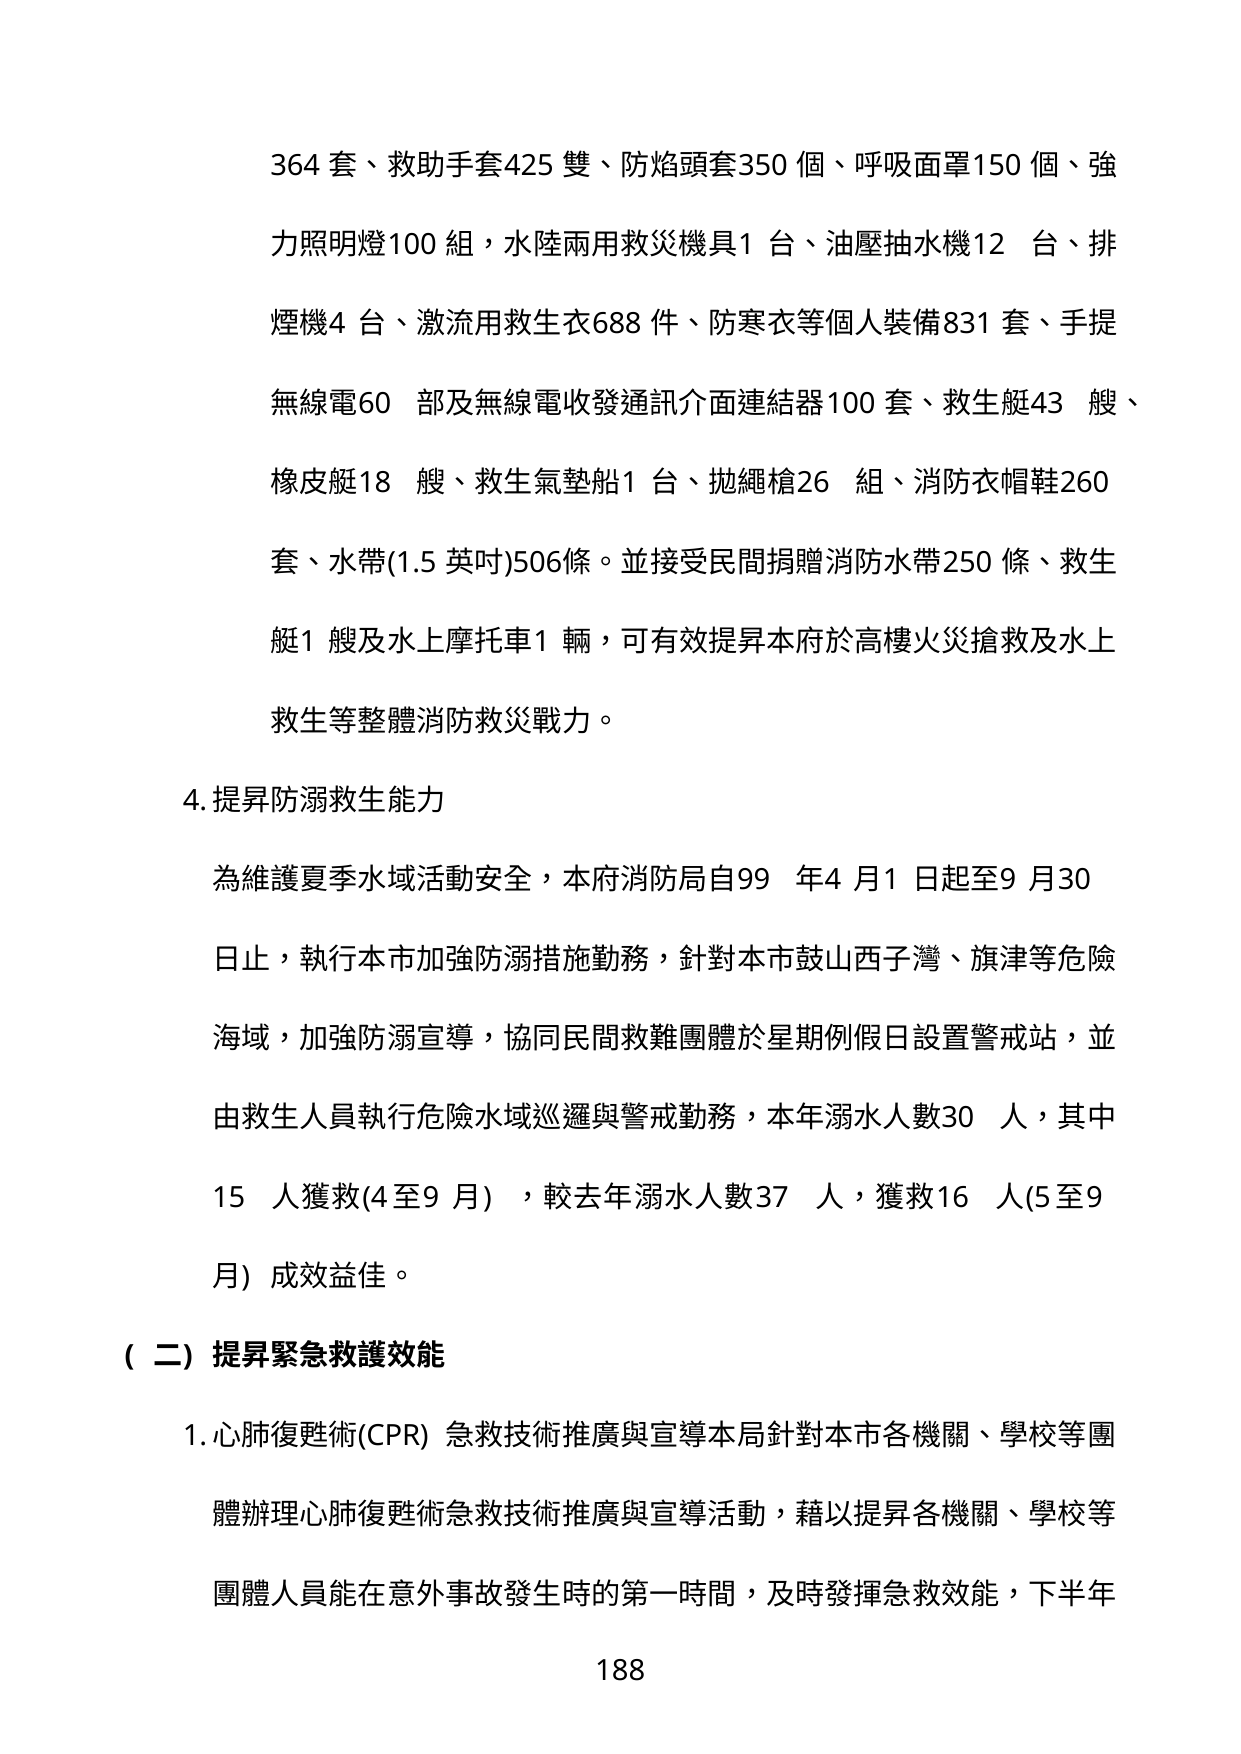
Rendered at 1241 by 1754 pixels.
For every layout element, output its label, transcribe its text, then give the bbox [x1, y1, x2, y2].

text 1.心肺復甦術(CPR)急救技術推廣與宣導本局針對本市各機關、學校等團體辦理心肺復甦術急救技術推廣與宣導活動，藉以提昇各機關、學校等團體人員能在意外事故發生時的第一時間，及時發揮急救效能，下半年 [183, 1393, 1116, 1631]
text (2)裝備及器材：空氣灌充機1台、移動式幫浦37台、發電機及照明設備19組、救生氣墊4組、與空氣呼吸器70套、消防衣帽鞋364套、救助手套425雙、防焰頭套350個、呼吸面罩150個、強力照明燈100組，水陸兩用救災機具1台、油壓抽水機12台、排煙機4台、激流用救生衣688件、防寒衣等個人裝備831套、手提無線電60部及無線電收發通訊介面連結器100套、救生艇43艘、橡皮艇18艘、救生氣墊船1台、拋繩槍26組、消防衣帽鞋260套、水帶(1.5英吋)506條。並接受民間捐贈消防水帶250條、救生艇1艘及水上摩托車1輛，可有效提昇本府於高樓火災搶救及水上救生等整體消防救災戰力。 [212, 123, 1118, 758]
text (二)提昇緊急救護效能 [124, 1313, 1116, 1393]
text 4.提昇防溺救生能力 為維護夏季水域活動安全，本府消防局自99年4月1日起至9月30日止，執行本市加強防溺措施勤務，針對本市鼓山西子灣、旗津等危險海域，加強防溺宣導，協同民間救難團體於星期例假日設置警戒站，並由救生人員執行危險水域巡邏與警戒勤務，本年溺水人數30人，其中15人獲救(4至9月)，較去年溺水人數37人，獲救16人(5至9月)成效益佳。 [183, 758, 1116, 1313]
